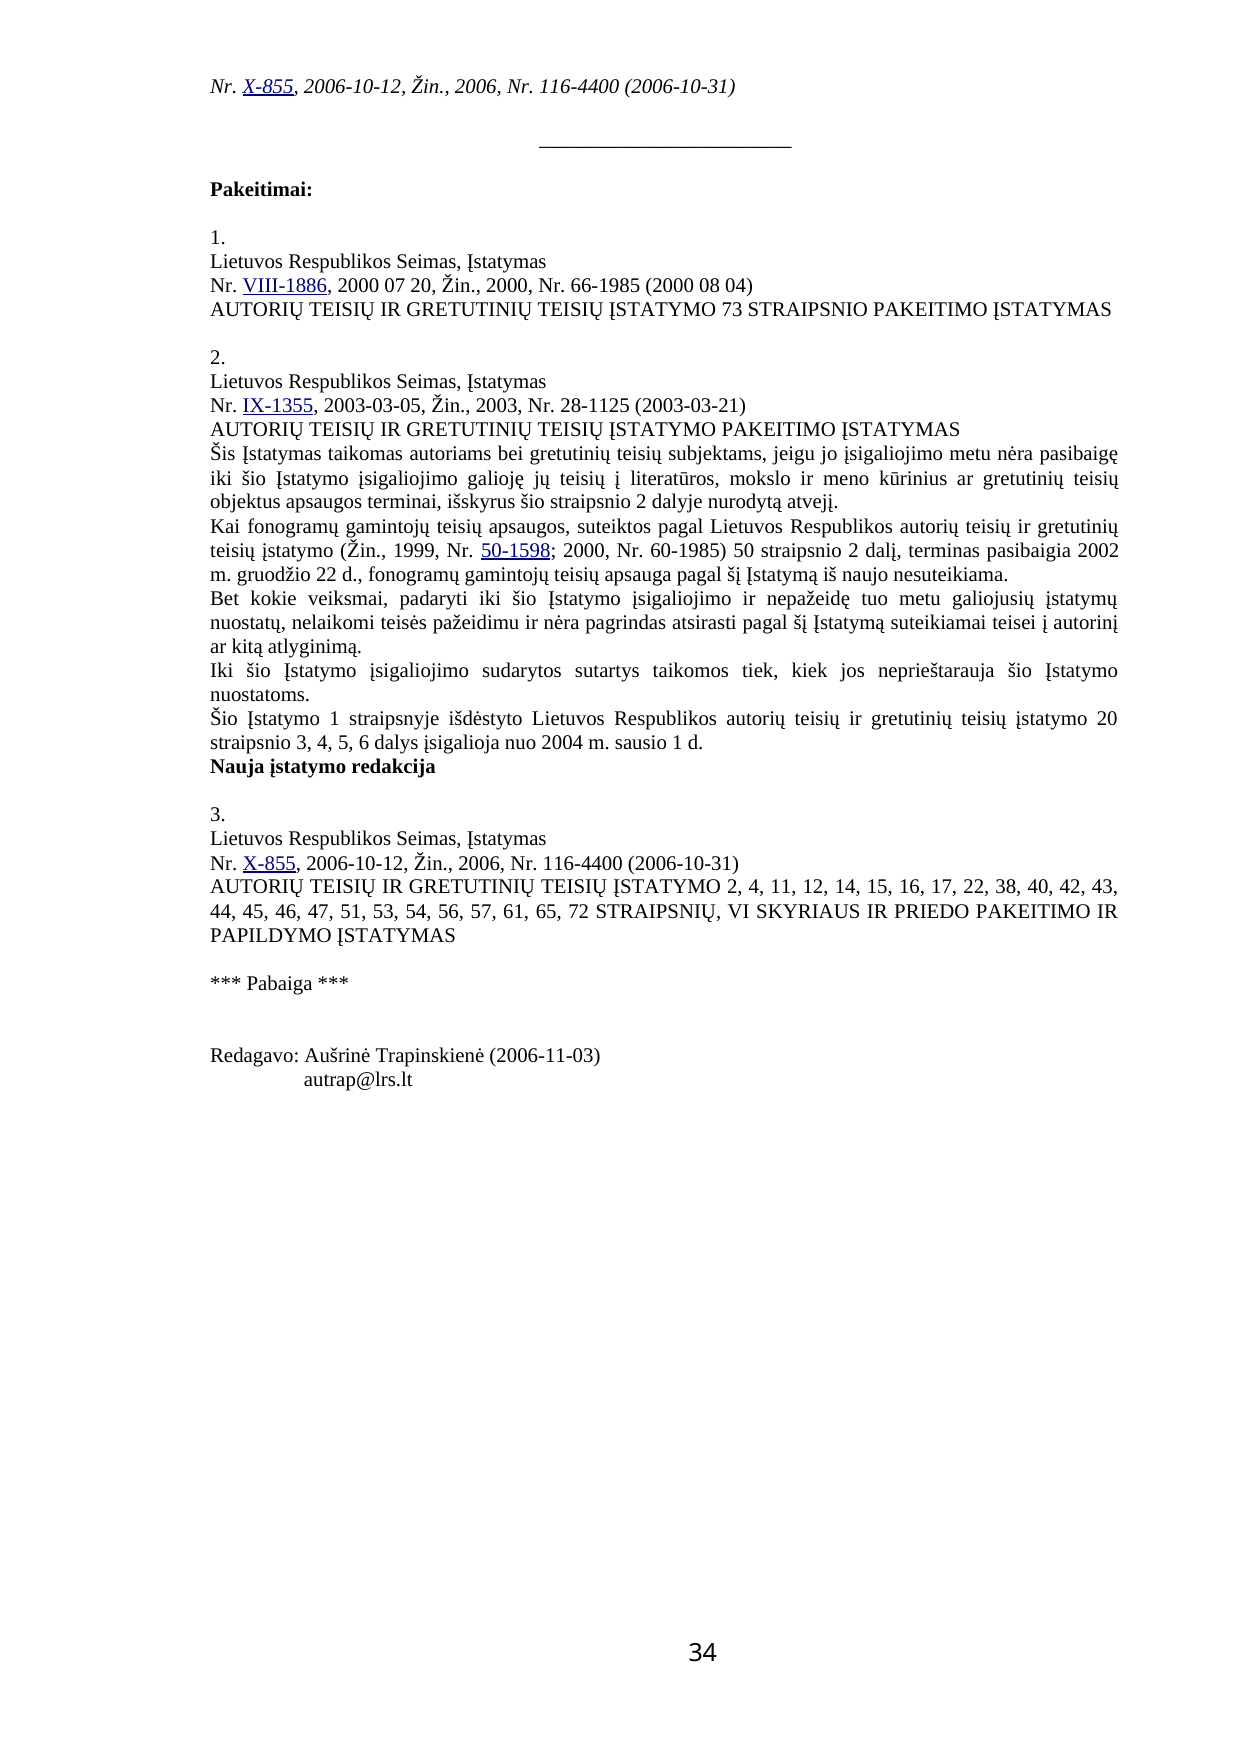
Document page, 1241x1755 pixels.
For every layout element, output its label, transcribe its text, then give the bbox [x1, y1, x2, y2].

text Lietuvos Respublikos Seimas, Įstatymas [210, 826, 1120, 850]
text Šio Įstatymo 1 straipsnyje išdėstyto Lietuvos Respublikos autorių teisių ir gretutinių teisių įstatymo 20 straipsnio 3, 4, 5, 6 dalys įsigalioja nuo 2004 m. sausio 1 d. [210, 706, 1119, 754]
text 2. [210, 345, 1120, 369]
text Bet kokie veiksmai, padaryti iki šio Įstatymo įsigaliojimo ir nepažeidę tuo metu galiojusių įstatymų nuostatų, nelaikomi teisės pažeidimu ir nėra pagrindas atsirasti pagal šį Įstatymą suteikiamai teisei į autorinį ar kitą atlyginimą. [210, 586, 1119, 658]
text Nr. X-855, 2006-10-12, Žin., 2006, Nr. 116-4400 (2006-10-31) [210, 73, 1120, 98]
text Nr. X-855, 2006-10-12, Žin., 2006, Nr. 116-4400 (2006-10-31) [210, 850, 1120, 874]
text Iki šio Įstatymo įsigaliojimo sudarytos sutartys taikomos tiek, kiek jos neprieštarauja šio Įstatymo nuostatoms. [210, 658, 1119, 706]
text Pakeitimai: [210, 177, 1120, 201]
text autrap@lrs.lt [210, 1067, 1120, 1091]
text Lietuvos Respublikos Seimas, Įstatymas [210, 369, 1120, 393]
text Nauja įstatymo redakcija [210, 754, 1120, 778]
text AUTORIŲ TEISIŲ IR GRETUTINIŲ TEISIŲ ĮSTATYMO 2, 4, 11, 12, 14, 15, 16, 17, 22, 38, 40, 42, 43, 44, 45, 46, 47, 51, 53, 54, 56, 57, 61, 65, 72 STRAIPSNIŲ, VI SKYRIAUS IR PRIEDO PAKEITIMO IR PAPILDYMO ĮSTATYMAS [210, 874, 1120, 947]
text Lietuvos Respublikos Seimas, Įstatymas [210, 249, 1120, 273]
text 3. [210, 802, 1120, 826]
text ______________________ [210, 124, 1120, 150]
text AUTORIŲ TEISIŲ IR GRETUTINIŲ TEISIŲ ĮSTATYMO PAKEITIMO ĮSTATYMAS [210, 417, 1120, 441]
text Nr. IX-1355, 2003-03-05, Žin., 2003, Nr. 28-1125 (2003-03-21) [210, 393, 1120, 417]
text 1. [210, 225, 1120, 249]
text Redagavo: Aušrinė Trapinskienė (2006-11-03) [210, 1043, 1120, 1067]
text Šis Įstatymas taikomas autoriams bei gretutinių teisių subjektams, jeigu jo įsigaliojimo metu nėra pasibaigę iki šio Įstatymo įsigaliojimo galioję jų teisių į literatūros, mokslo ir meno kūrinius ar gretutinių teisių objektus apsaugos terminai, išskyrus šio straipsnio 2 dalyje nurodytą atvejį. [210, 441, 1120, 513]
text Nr. VIII-1886, 2000 07 20, Žin., 2000, Nr. 66-1985 (2000 08 04) [210, 273, 1120, 297]
text *** Pabaiga *** [210, 971, 1120, 995]
text AUTORIŲ TEISIŲ IR GRETUTINIŲ TEISIŲ ĮSTATYMO 73 STRAIPSNIO PAKEITIMO ĮSTATYMAS [210, 297, 1120, 321]
text Kai fonogramų gamintojų teisių apsaugos, suteiktos pagal Lietuvos Respublikos autorių teisių ir gretutinių teisių įstatymo (Žin., 1999, Nr. 50-1598; 2000, Nr. 60-1985) 50 straipsnio 2 dalį, terminas pasibaigia 2002 m. gruodžio 22 d., fonogramų gamintojų teisių apsauga pagal šį Įstatymą iš naujo nesuteikiama. [210, 513, 1120, 586]
